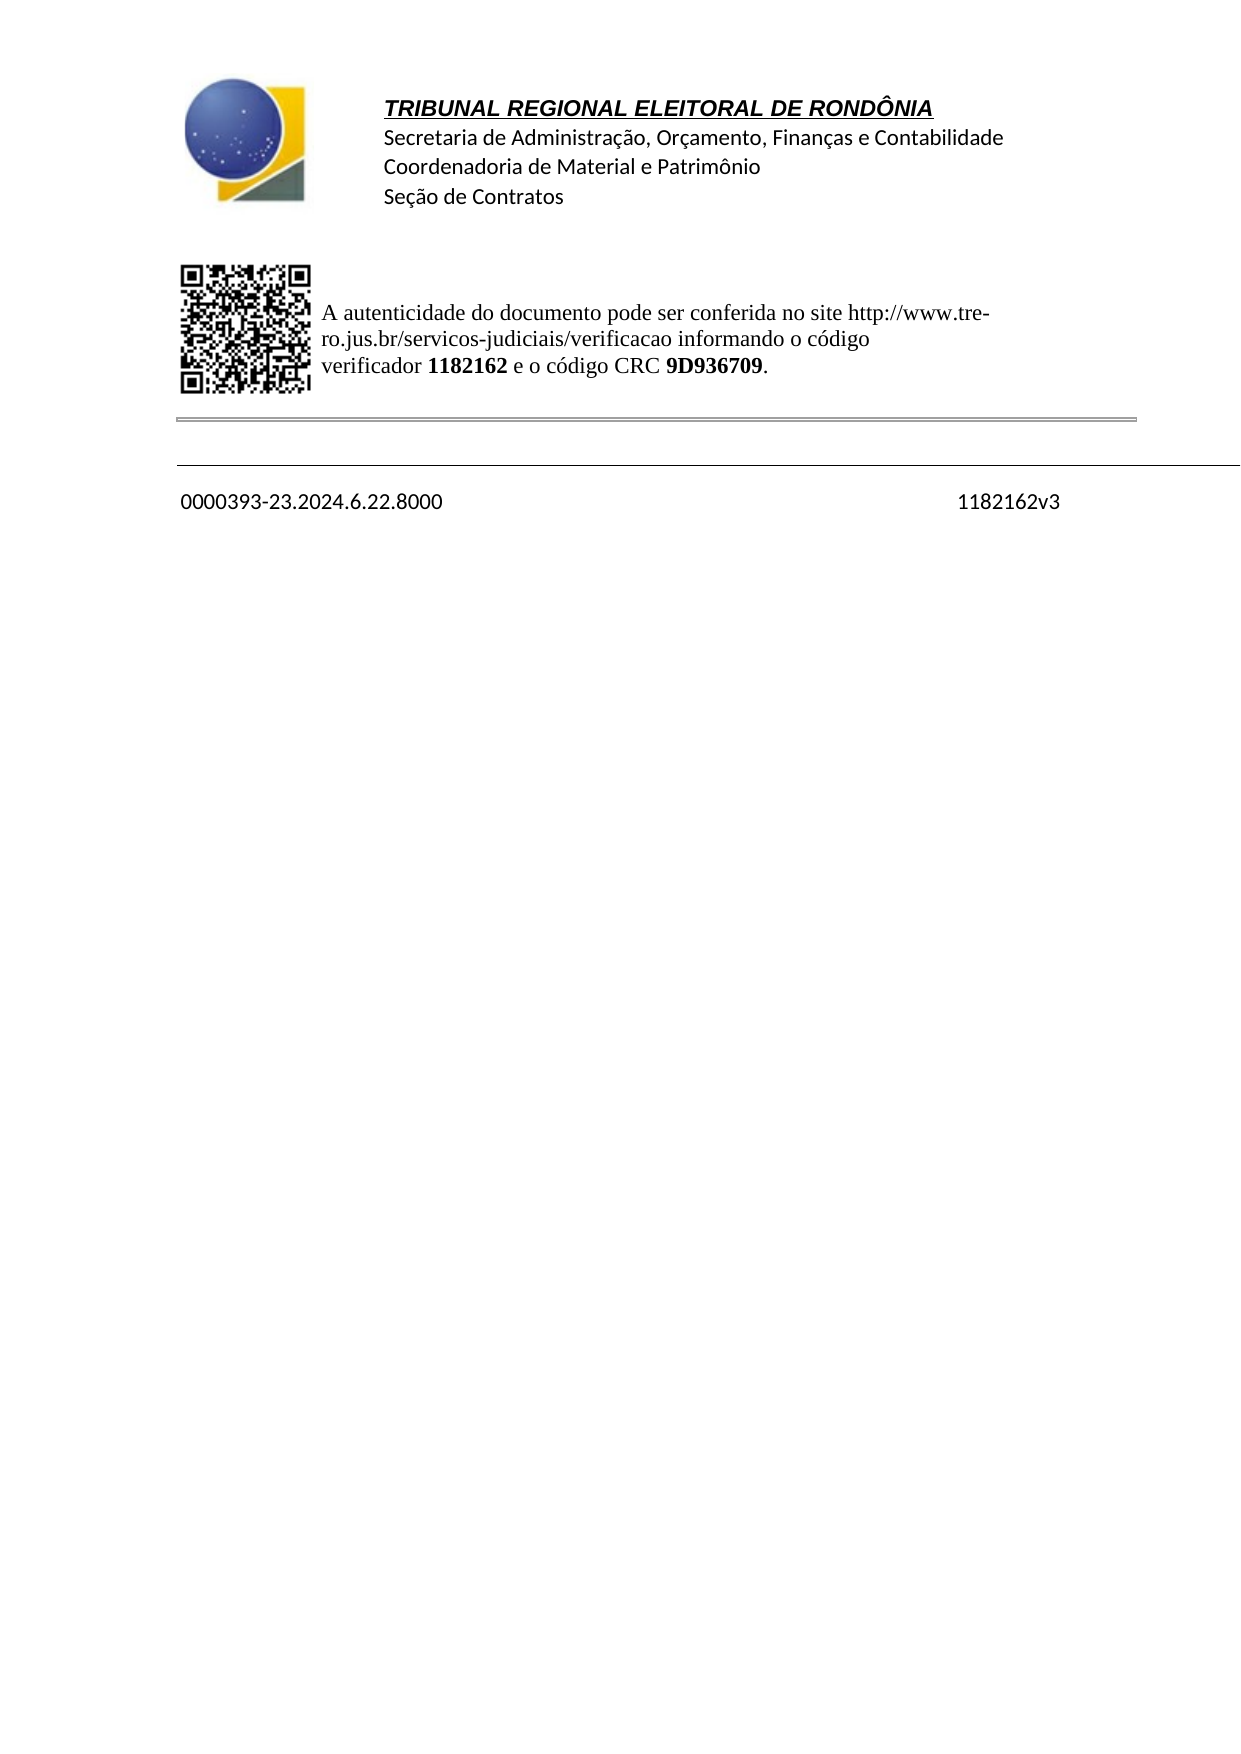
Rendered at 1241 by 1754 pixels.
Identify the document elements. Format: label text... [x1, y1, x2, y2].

table_header 0000393-23.2024.6.22.8000 [177, 484, 620, 536]
table_header 1182162v3 [620, 484, 1063, 536]
table_header A autenticidade do documento pode ser conferida no site http://www.tre-ro.jus.br/servicos-judiciais/verificacao informando o código verificador 1182162 e o código CRC 9D936709. [319, 261, 1063, 416]
table_header [177, 261, 319, 416]
